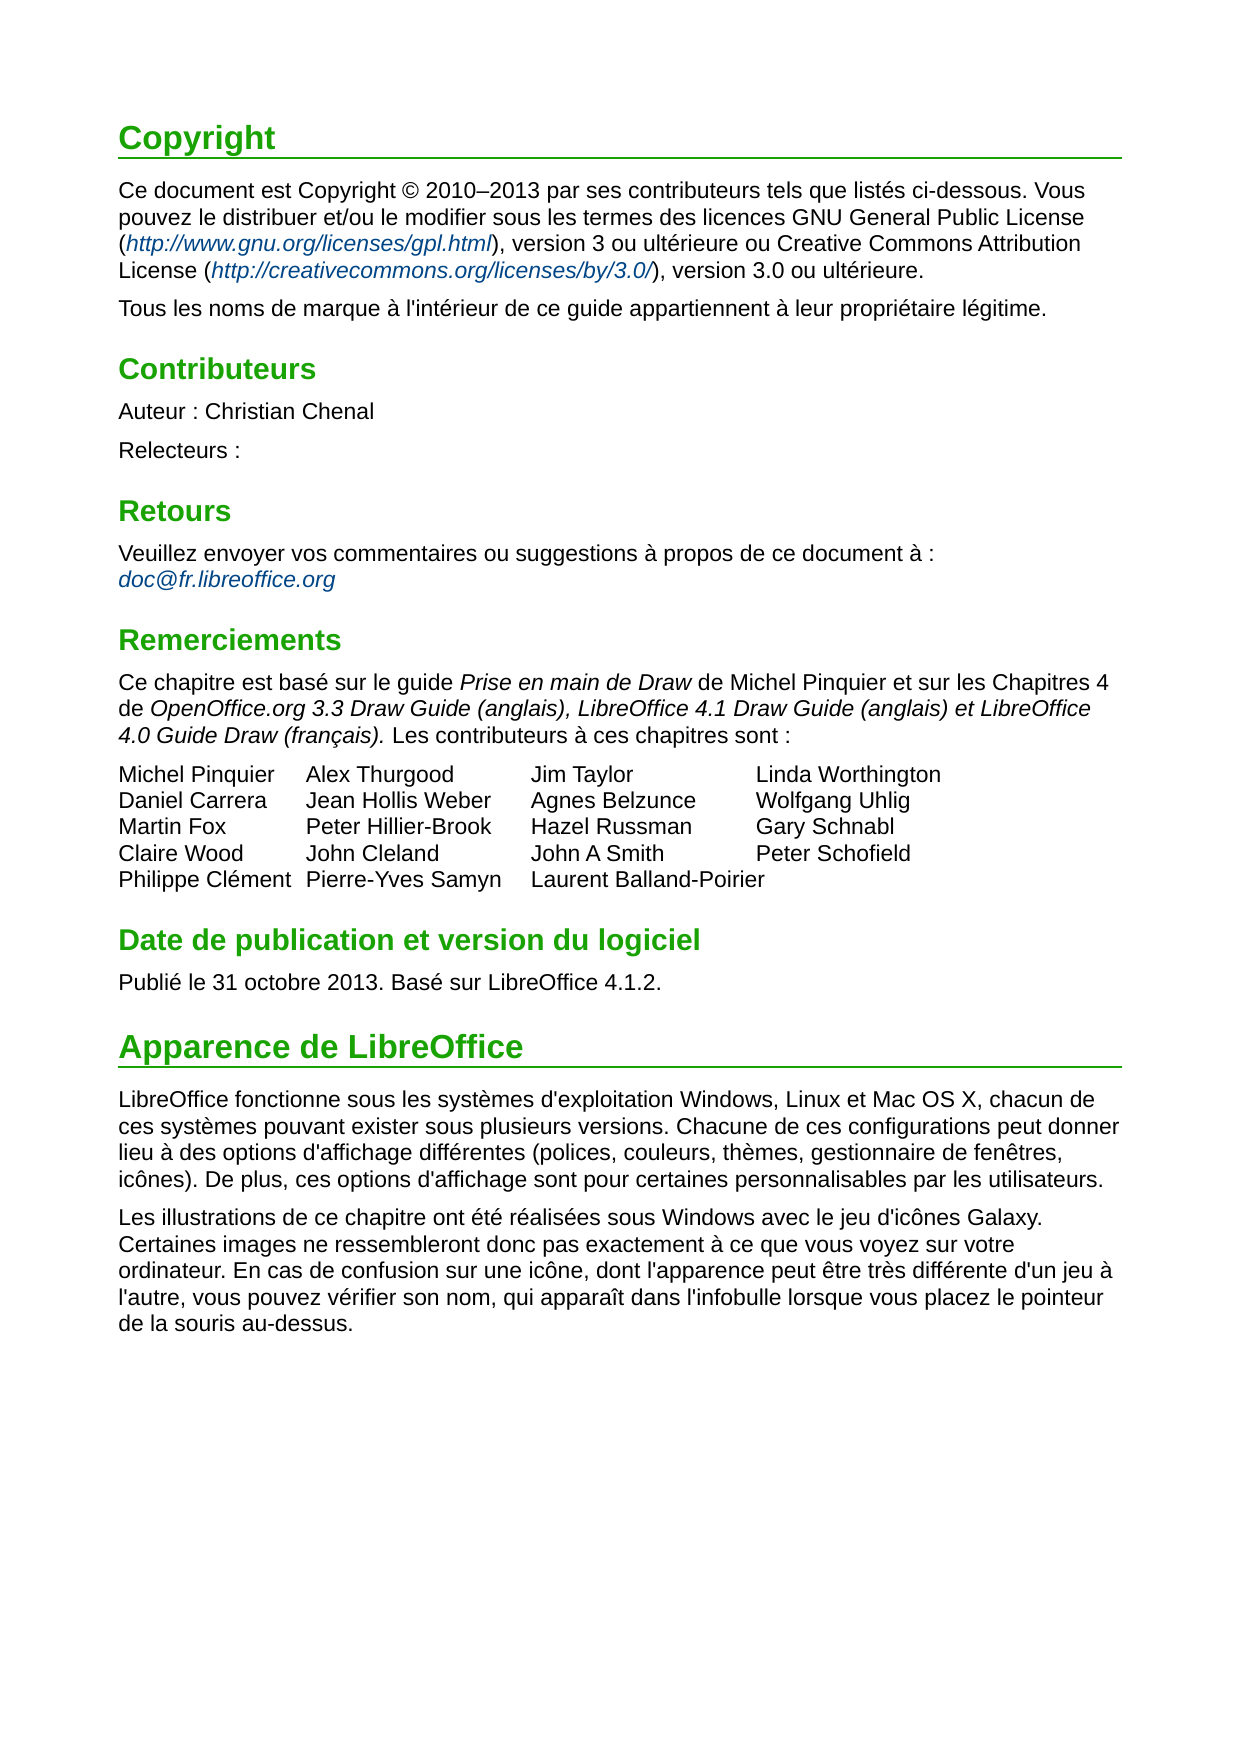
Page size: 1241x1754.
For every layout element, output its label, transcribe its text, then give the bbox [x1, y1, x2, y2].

subtitle Apparence de LibreOffice [118, 1027, 1122, 1066]
text Tous les noms de marque à l'intérieur de ce guide appartiennent à leur propriétaire légitime. [118, 295, 1122, 322]
text Veuillez envoyer vos commentaires ou suggestions à propos de ce document à : doc@fr.libreoffice.org [118, 540, 1122, 593]
text LibreOffice fonctionne sous les systèmes d'exploitation Windows, Linux et Mac OS X, chacun de ces systèmes pouvant exister sous plusieurs versions. Chacune de ces configurations peut donner lieu à des options d'affichage différentes (polices, couleurs, thèmes, gestionnaire de fenêtres, icônes). De plus, ces options d'affichage sont pour certaines personnalisables par les utilisateurs. [118, 1086, 1122, 1192]
text Date de publication et version du logiciel [118, 922, 1122, 956]
text Ce chapitre est basé sur le guide Prise en main de Draw de Michel Pinquier et sur les Chapitres 4 de OpenOffice.org 3.3 Draw Guide (anglais), LibreOffice 4.1 Draw Guide (anglais) et LibreOffice 4.0 Guide Draw (français). Les contributeurs à ces chapitres sont : [118, 669, 1122, 748]
text Retours [118, 493, 1122, 527]
text Les illustrations de ce chapitre ont été réalisées sous Windows avec le jeu d'icônes Galaxy. Certaines images ne ressembleront donc pas exactement à ce que vous voyez sur votre ordinateur. En cas de confusion sur une icône, dont l'apparence peut être très différente d'un jeu à l'autre, vous pouvez vérifier son nom, qui apparaît dans l'infobulle lorsque vous placez le pointeur de la souris au-dessus. [118, 1204, 1122, 1336]
text Michel Pinquier Alex Thurgood Jim Taylor Linda Worthington Daniel Carrera Jean Hollis Weber Agnes Belzunce Wolfgang Uhlig Martin Fox Peter Hillier-Brook Hazel Russman Gary Schnabl Claire Wood John Cleland John A Smith Peter Schofield Philippe Clément Pierre-Yves Samyn Laurent Balland-Poirier [118, 761, 1122, 892]
text Ce document est Copyright © 2010–2013 par ses contributeurs tels que listés ci-dessous. Vous pouvez le distribuer et/ou le modifier sous les termes des licences GNU General Public License (http://www.gnu.org/licenses/gpl.html), version 3 ou ultérieure ou Creative Commons Attribution License (http://creativecommons.org/licenses/by/3.0/), version 3.0 ou ultérieure. [118, 177, 1122, 283]
text Contributeurs [118, 351, 1122, 386]
text Remerciements [118, 622, 1122, 657]
text Auteur : Christian Chenal [118, 398, 1122, 424]
subtitle Copyright [118, 118, 1122, 157]
text Relecteurs : [118, 437, 1122, 463]
text Publié le 31 octobre 2013. Basé sur LibreOffice 4.1.2. [118, 969, 1122, 995]
